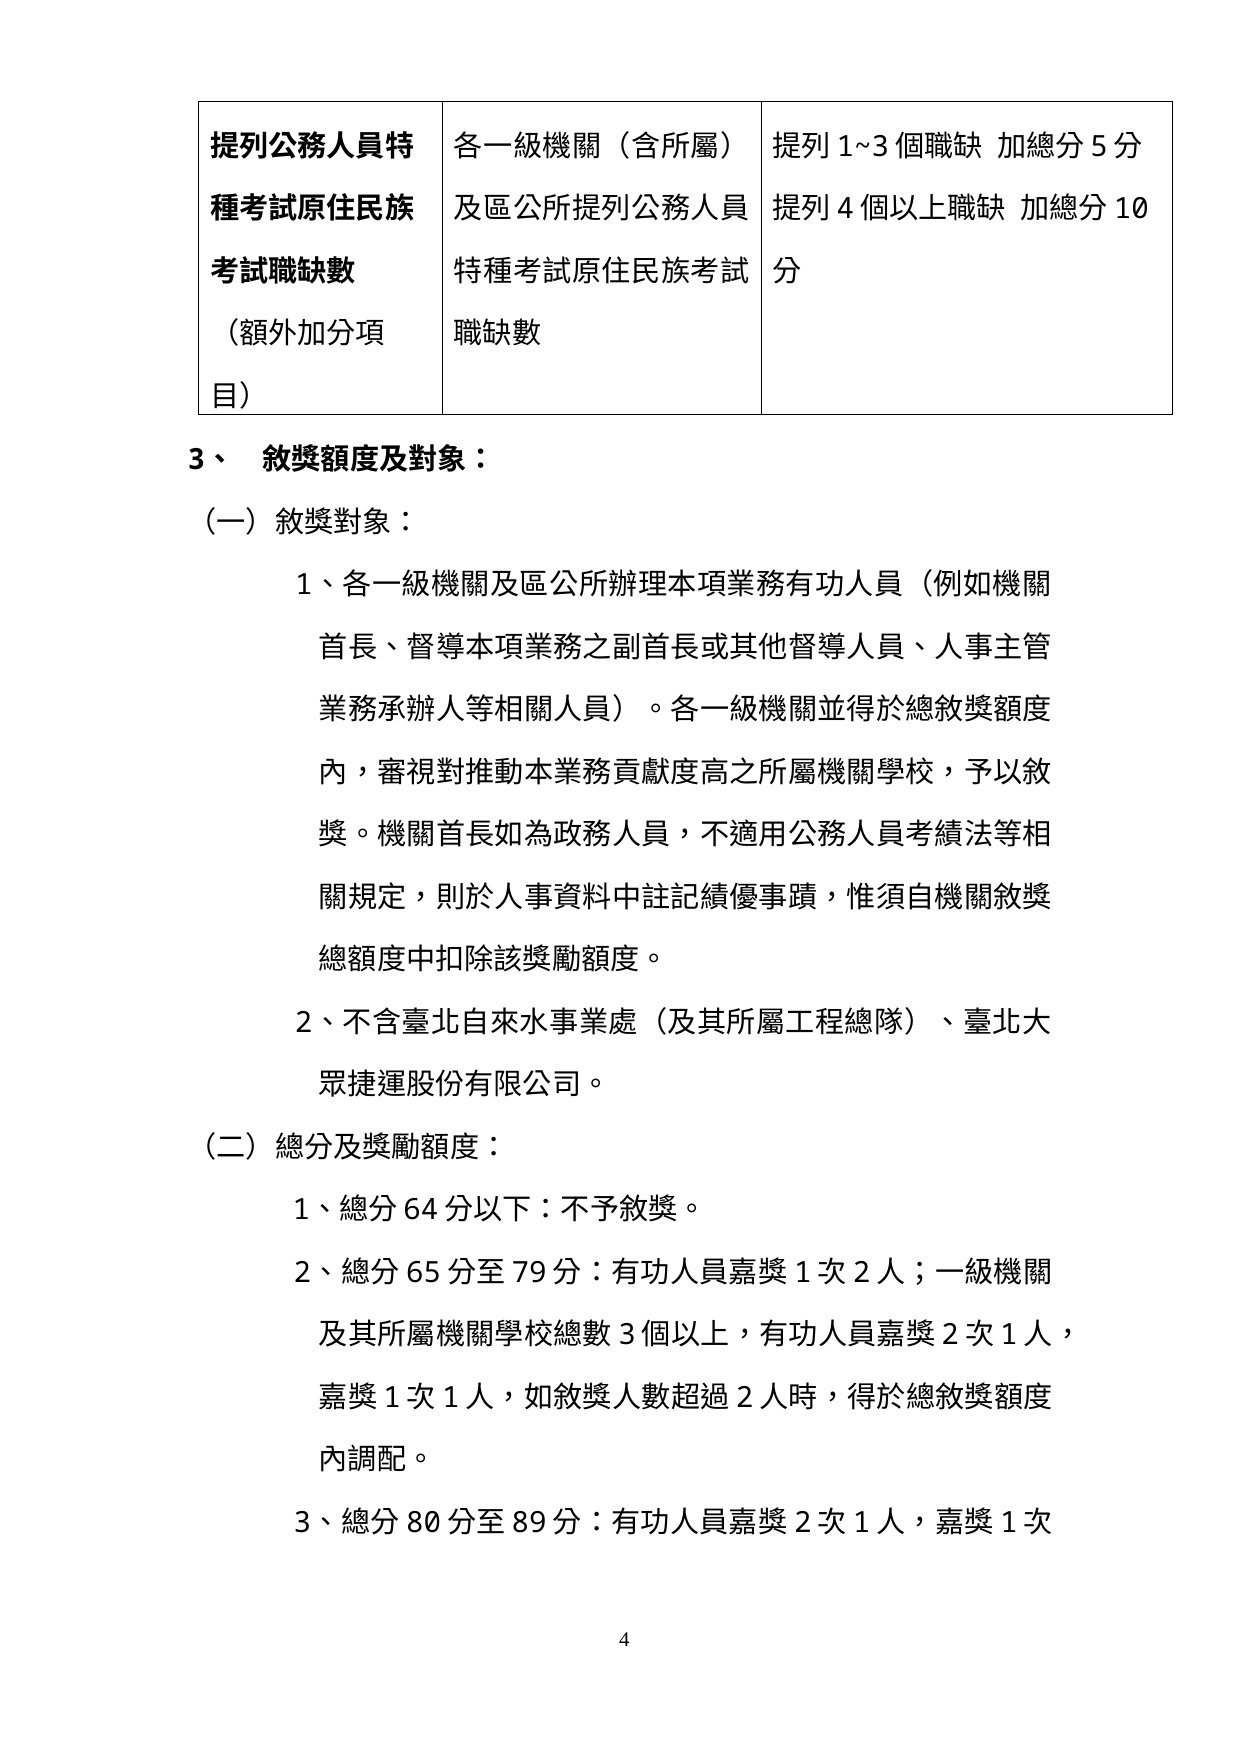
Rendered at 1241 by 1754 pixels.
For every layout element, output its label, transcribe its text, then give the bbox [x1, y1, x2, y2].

text 3、總分80分至89分：有功人員嘉獎2次1人，嘉獎1次 [187, 1478, 1053, 1540]
table_cell 提列公務人員特種考試原住民族考試職缺數 （額外加分項目） [199, 102, 442, 414]
text 1、各一級機關及區公所辦理本項業務有功人員（例如機關首長、督導本項業務之副首長或其他督導人員、人事主管、業務承辦人等相關人員）。各一級機關並得於總敘獎額度內，審視對推動本業務貢獻度高之所屬機關學校，予以敘獎。機關首長如為政務人員，不適用公務人員考績法等相關規定，則於人事資料中註記績優事蹟，惟須自機關敘獎總額度中扣除該獎勵額度。 [187, 540, 1053, 978]
text （一）敘獎對象： [187, 478, 1053, 540]
text 1、總分64分以下：不予敘獎。 [187, 1165, 1053, 1228]
table_cell 提列1~3個職缺 加總分5分 提列4個以上職缺 加總分10分 [762, 102, 1172, 414]
list 敘獎額度及對象： [187, 415, 1053, 478]
text 2、不含臺北自來水事業處（及其所屬工程總隊）、臺北大眾捷運股份有限公司。 [187, 978, 1053, 1103]
text （二）總分及獎勵額度： [187, 1103, 1053, 1165]
table_cell 各一級機關（含所屬）及區公所提列公務人員特種考試原住民族考試職缺數 [443, 102, 761, 414]
text 2、總分65分至79分：有功人員嘉獎1次2人；一級機關及其所屬機關學校總數3個以上，有功人員嘉獎2次1人，嘉獎1次1人，如敘獎人數超過2人時，得於總敘獎額度內調配。 [187, 1228, 1053, 1478]
